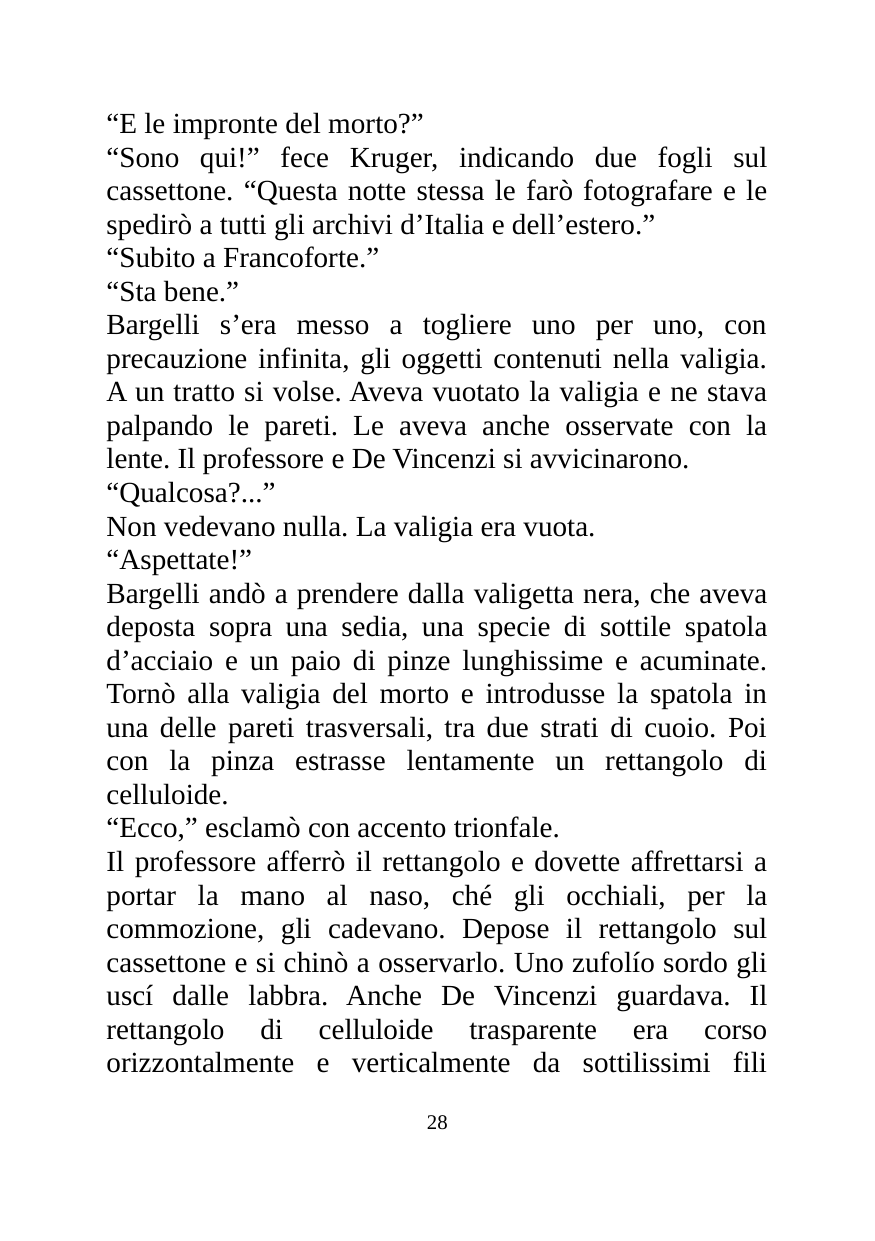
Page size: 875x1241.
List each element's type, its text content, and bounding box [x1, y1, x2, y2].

text “Sta bene.” [106, 274, 768, 307]
text Non vedevano nulla. La valigia era vuota. [106, 509, 768, 542]
text Il professore afferrò il rettangolo e dovette affrettarsi a portar la mano al naso, ché gli occhiali, per la commozione, gli cadevano. Depose il rettangolo sul cassettone e si chinò a osservarlo. Uno zufolío sordo gli uscí dalle labbra. Anche De Vincenzi guardava. Il rettangolo di celluloide trasparente era corso orizzontalmente e verticalmente da sottilissimi fili [106, 844, 768, 1079]
text Bargelli s’era messo a togliere uno per uno, con precauzione infinita, gli oggetti contenuti nella valigia. A un tratto si volse. Aveva vuotato la valigia e ne stava palpando le pareti. Le aveva anche osservate con la lente. Il professore e De Vincenzi si avvicinarono. [106, 307, 768, 475]
text “Sono qui!” fece Kruger, indicando due fogli sul cassettone. “Questa notte stessa le farò fotografare e le spedirò a tutti gli archivi d’Italia e dell’estero.” [106, 140, 768, 240]
text Bargelli andò a prendere dalla valigetta nera, che aveva deposta sopra una sedia, una specie di sottile spatola d’acciaio e un paio di pinze lunghissime e acuminate. Tornò alla valigia del morto e introdusse la spatola in una delle pareti trasversali, tra due strati di cuoio. Poi con la pinza estrasse lentamente un rettangolo di celluloide. [106, 576, 768, 811]
text “Ecco,” esclamò con accento trionfale. [106, 811, 768, 844]
text “Subito a Francoforte.” [106, 240, 768, 274]
text “Qualcosa?...” [106, 475, 768, 509]
text “E le impronte del morto?” [106, 106, 768, 140]
text “Aspettate!” [106, 542, 768, 576]
